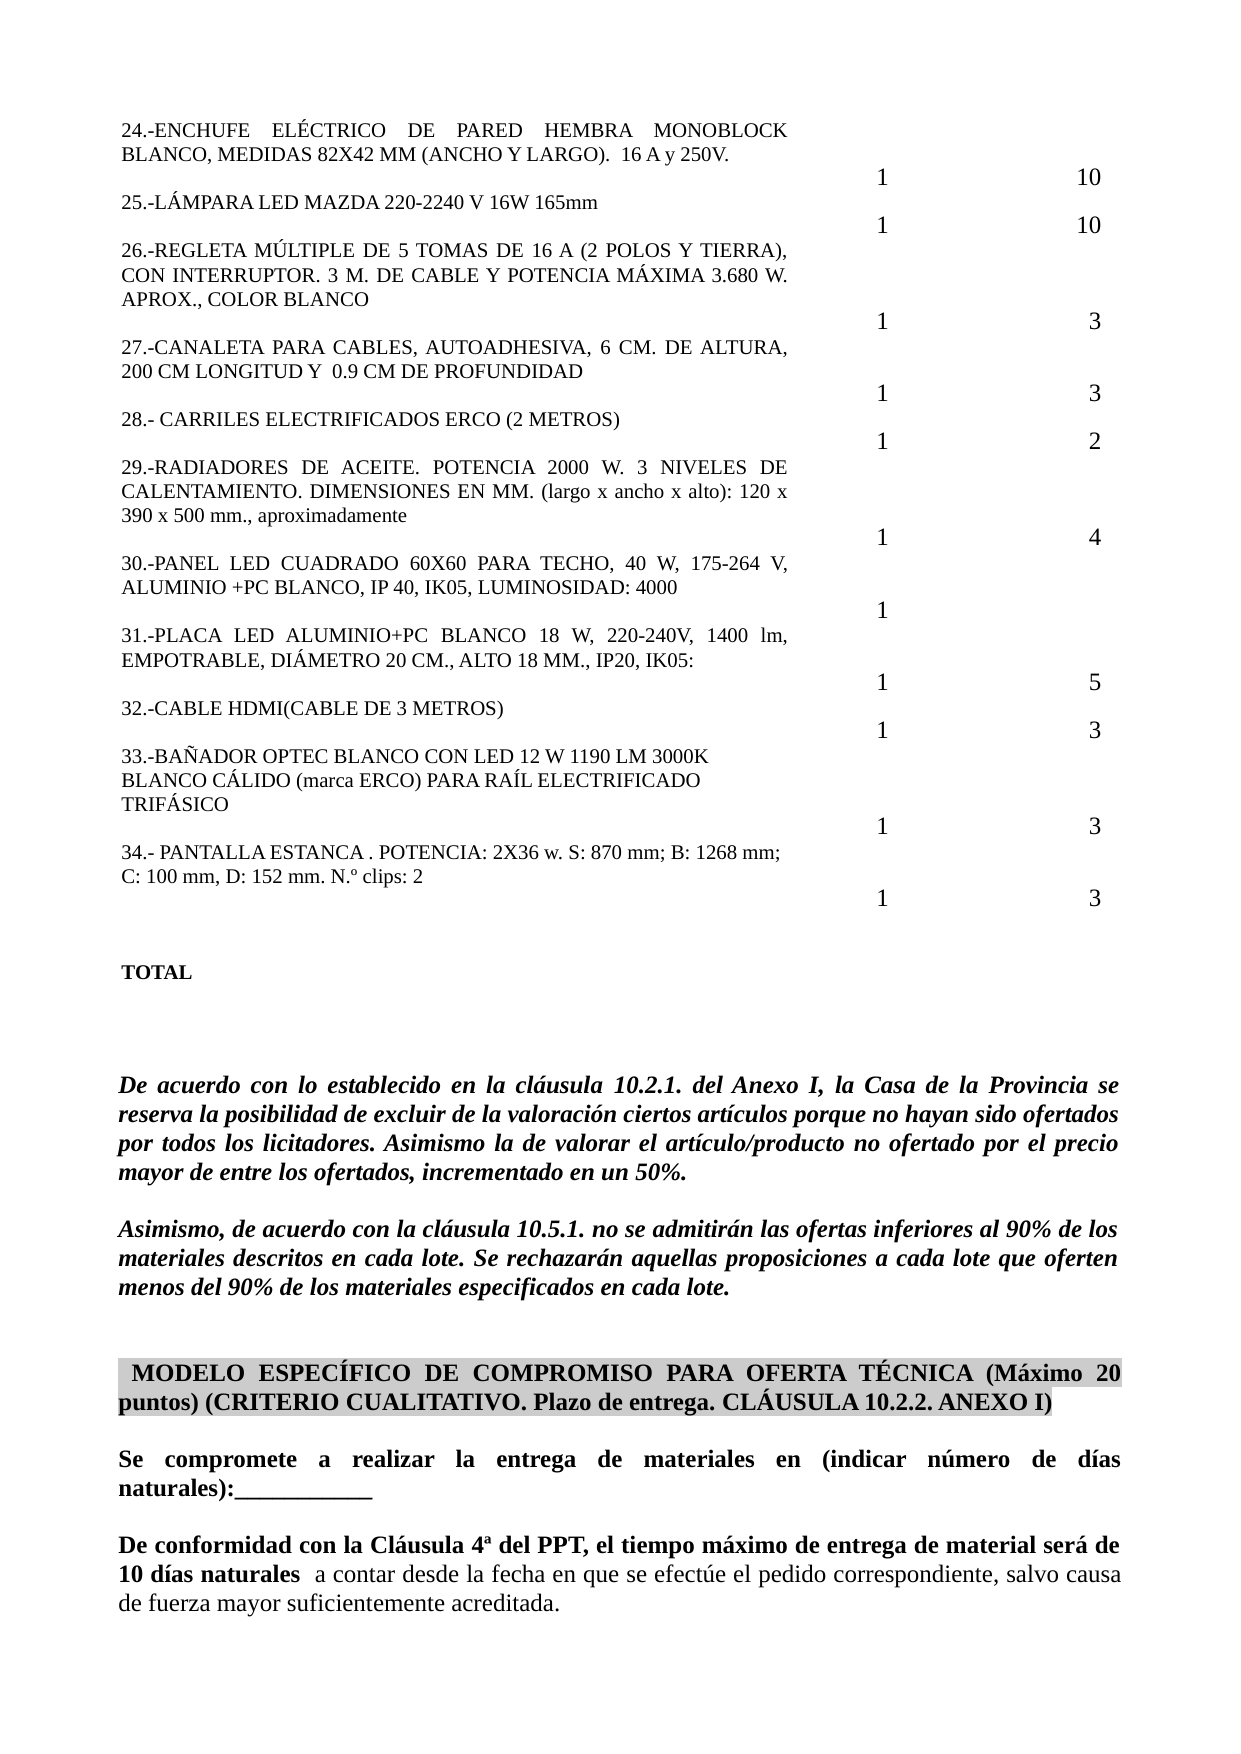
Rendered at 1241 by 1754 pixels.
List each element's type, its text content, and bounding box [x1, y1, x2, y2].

text De conformidad con la Cláusula 4ª del PPT, el tiempo máximo de entrega de material será de 10 días naturales a contar desde la fecha en que se efectúe el pedido correspondiente, salvo causa de fuerza mayor suficientemente acreditada. [118, 1531, 1122, 1617]
table_cell [791, 912, 891, 984]
table_cell [1104, 744, 1204, 840]
table_cell [1104, 407, 1204, 455]
table_cell 5 [991, 624, 1104, 696]
table_cell 29.-RADIADORES DE ACEITE. POTENCIA 2000 W. 3 NIVELES DE CALENTAMIENTO. DIMENSIONES EN MM. (largo x ancho x alto): 120 x 390 x 500 mm., aproximadamente [118, 455, 791, 551]
table_cell [891, 118, 991, 190]
text De acuerdo con lo establecido en la cláusula 10.2.1. del Anexo I, la Casa de la Provincia se reserva la posibilidad de excluir de la valoración ciertos artículos porque no hayan sido ofertados por todos los licitadores. Asimismo la de valorar el artículo/producto no ofertado por el precio mayor de entre los ofertados, incrementado en un 50%. [118, 1071, 1122, 1186]
table_cell [891, 696, 991, 744]
table_cell 3 [991, 239, 1104, 335]
table_cell 26.-REGLETA MÚLTIPLE DE 5 TOMAS DE 16 A (2 POLOS Y TIERRA), CON INTERRUPTOR. 3 M. DE CABLE Y POTENCIA MÁXIMA 3.680 W. APROX., COLOR BLANCO [118, 239, 791, 335]
table_cell 1 [791, 696, 891, 744]
table_cell 3 [991, 744, 1104, 840]
table_cell [891, 407, 991, 455]
table_cell 10 [991, 190, 1104, 238]
table_cell 1 [791, 190, 891, 238]
text Asimismo, de acuerdo con la cláusula 10.5.1. no se admitirán las ofertas inferiores al 90% de los materiales descritos en cada lote. Se rechazarán aquellas proposiciones a cada lote que oferten menos del 90% de los materiales especificados en cada lote. [118, 1214, 1122, 1301]
table_cell 31.-PLACA LED ALUMINIO+PC BLANCO 18 W, 220-240V, 1400 lm, EMPOTRABLE, DIÁMETRO 20 CM., ALTO 18 MM., IP20, IK05: [118, 624, 791, 696]
text Se compromete a realizar la entrega de materiales en (indicar número de días naturales):___________ [118, 1444, 1122, 1502]
table_cell 4 [991, 455, 1104, 551]
table_cell [991, 551, 1104, 623]
table_cell [991, 912, 1104, 984]
table_cell [1104, 335, 1204, 407]
table_cell [891, 190, 991, 238]
table_cell [891, 624, 991, 696]
table_cell 3 [991, 696, 1104, 744]
table_cell 1 [791, 335, 891, 407]
table_cell [1104, 696, 1204, 744]
table_cell 1 [791, 455, 891, 551]
table_cell [891, 239, 991, 335]
table_cell [1104, 118, 1204, 190]
table_cell 3 [991, 840, 1104, 912]
table_cell [1104, 190, 1204, 238]
table_cell [891, 912, 991, 984]
table_cell [891, 744, 991, 840]
table_cell 25.-LÁMPARA LED MAZDA 220-2240 V 16W 165mm [118, 190, 791, 238]
table_cell 32.-CABLE HDMI(CABLE DE 3 METROS) [118, 696, 791, 744]
table_cell TOTAL [118, 912, 791, 984]
table_cell [1104, 840, 1204, 912]
table_cell 1 [791, 744, 891, 840]
table_cell 3 [991, 335, 1104, 407]
table_cell 30.-PANEL LED CUADRADO 60X60 PARA TECHO, 40 W, 175-264 V, ALUMINIO +PC BLANCO, IP 40, IK05, LUMINOSIDAD: 4000 [118, 551, 791, 623]
table_cell 1 [791, 551, 891, 623]
table_cell [891, 335, 991, 407]
table_cell [1104, 624, 1204, 696]
table_cell 10 [991, 118, 1104, 190]
text MODELO ESPECÍFICO DE COMPROMISO PARA OFERTA TÉCNICA (Máximo 20 puntos) (CRITERIO CUALITATIVO. Plazo de entrega. CLÁUSULA 10.2.2. ANEXO I) [118, 1358, 1122, 1416]
table_cell [1104, 551, 1204, 623]
table_cell 2 [991, 407, 1104, 455]
table_cell [1104, 912, 1204, 984]
table_cell [891, 551, 991, 623]
table_cell [891, 840, 991, 912]
table_cell 27.-CANALETA PARA CABLES, AUTOADHESIVA, 6 CM. DE ALTURA, 200 CM LONGITUD Y 0.9 CM DE PROFUNDIDAD [118, 335, 791, 407]
table_cell 24.-ENCHUFE ELÉCTRICO DE PARED HEMBRA MONOBLOCK BLANCO, MEDIDAS 82X42 MM (ANCHO Y LARGO). 16 A y 250V. [118, 118, 791, 190]
table_cell [1104, 455, 1204, 551]
table_cell 33.-BAÑADOR OPTEC BLANCO CON LED 12 W 1190 LM 3000K BLANCO CÁLIDO (marca ERCO) PARA RAÍL ELECTRIFICADO TRIFÁSICO [118, 744, 791, 840]
table_cell 34.- PANTALLA ESTANCA . POTENCIA: 2X36 w. S: 870 mm; B: 1268 mm; C: 100 mm, D: 152 mm. N.º clips: 2 [118, 840, 791, 912]
table_cell [1104, 239, 1204, 335]
table_cell 1 [791, 407, 891, 455]
table_cell 1 [791, 118, 891, 190]
table_cell 28.- CARRILES ELECTRIFICADOS ERCO (2 METROS) [118, 407, 791, 455]
table_cell [891, 455, 991, 551]
table_cell 1 [791, 239, 891, 335]
table_cell 1 [791, 840, 891, 912]
table_cell 1 [791, 624, 891, 696]
